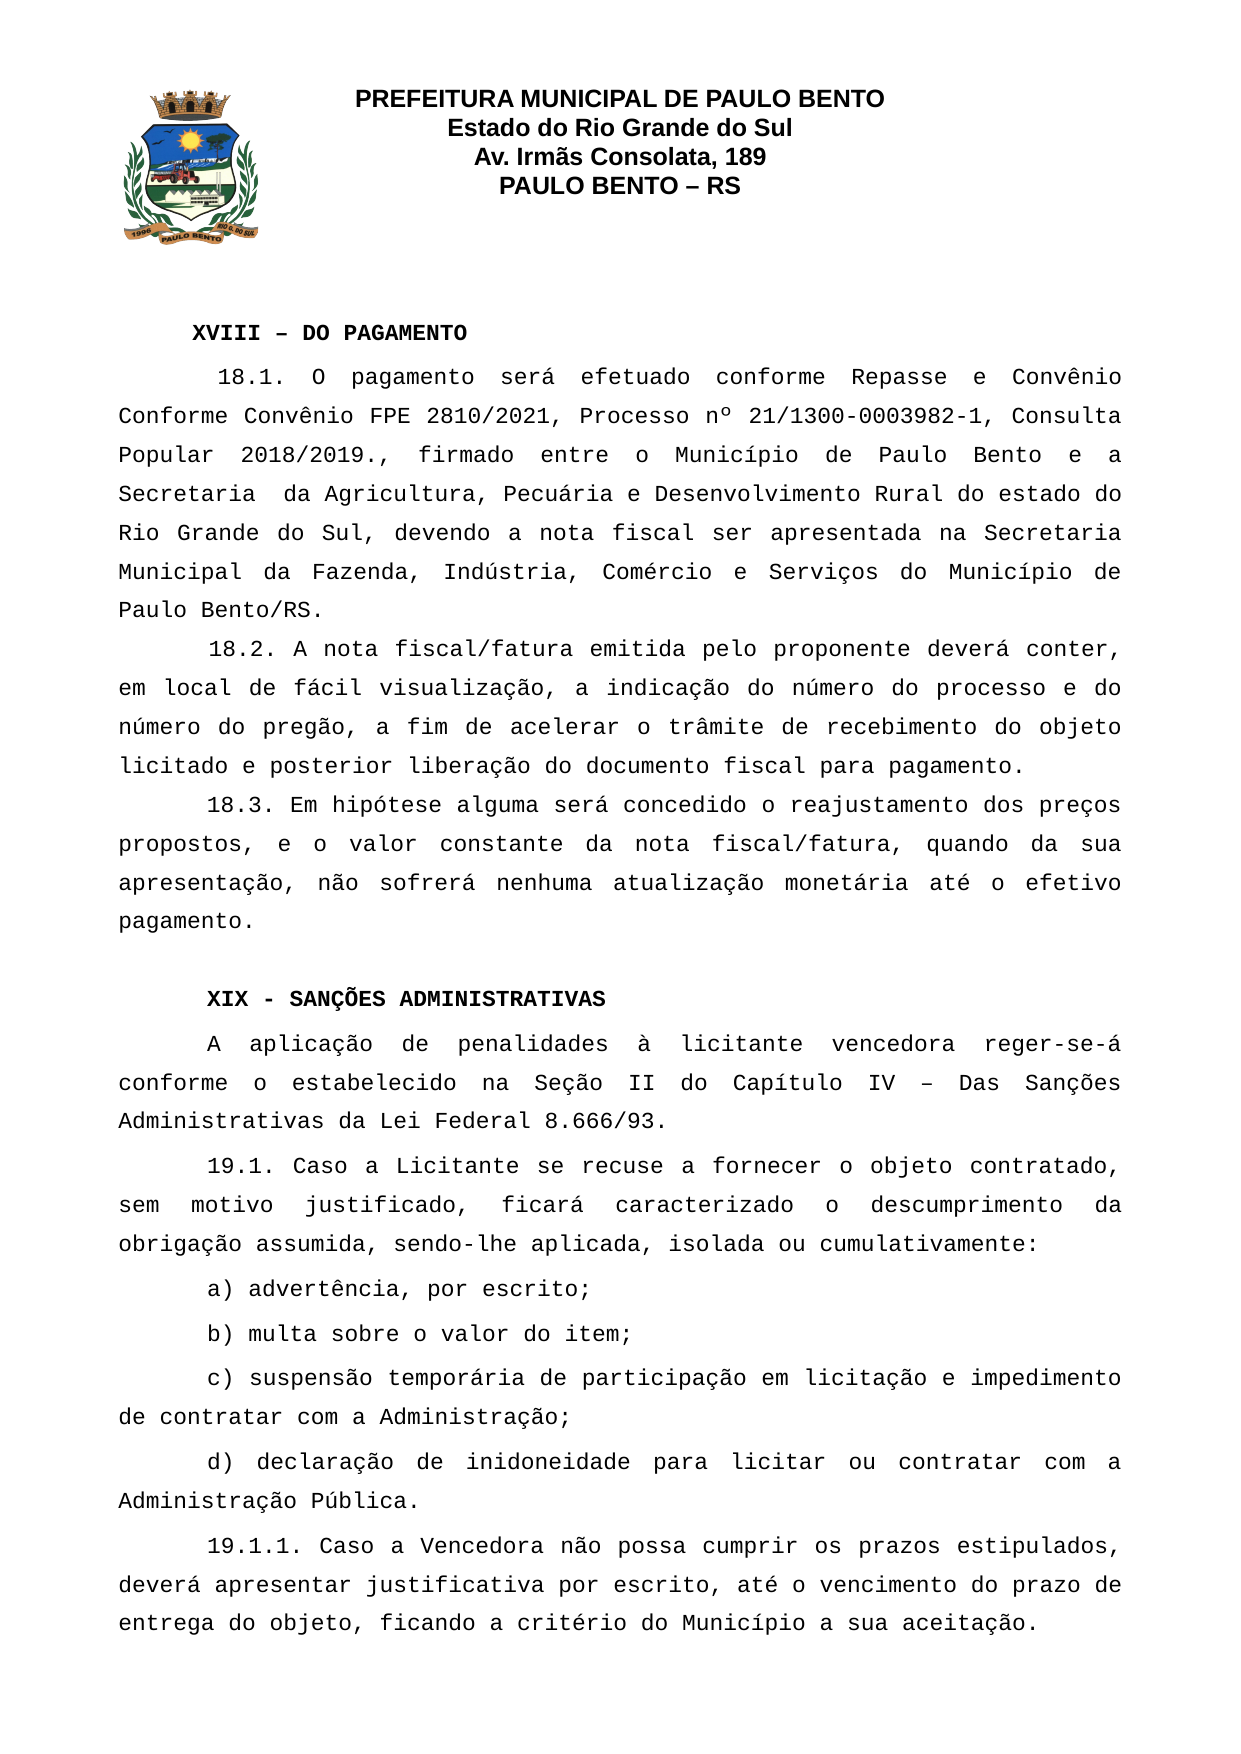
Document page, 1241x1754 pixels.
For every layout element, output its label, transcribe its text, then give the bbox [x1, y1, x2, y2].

text A aplicação de penalidades à licitante vencedora reger-se-á conforme o estabelecido na Seção II do Capítulo IV – Das Sanções Administrativas da Lei Federal 8.666/93. [118, 1032, 1122, 1136]
text d) declaração de inidoneidade para licitar ou contratar com a Administração Pública. [118, 1450, 1122, 1515]
text XVIII – DO PAGAMENTO [118, 321, 1122, 347]
text 19.1.1. Caso a Vencedora não possa cumprir os prazos estipulados, deverá apresentar justificativa por escrito, até o vencimento do prazo de entrega do objeto, ficando a critério do Município a sua aceitação. [118, 1534, 1122, 1638]
text a) advertência, por escrito; [118, 1277, 1122, 1303]
text 19.1. Caso a Licitante se recuse a fornecer o objeto contratado, sem motivo justificado, ficará caracterizado o descumprimento da obrigação assumida, sendo-lhe aplicada, isolada ou cumulativamente: [118, 1155, 1122, 1258]
picture [123, 89, 259, 245]
text XIX - SANÇÕES ADMINISTRATIVAS [118, 987, 1122, 1013]
text 18.2. A nota fiscal/fatura emitida pelo proponente deverá conter, em local de fácil visualização, a indicação do número do processo e do número do pregão, a fim de acelerar o trâmite de recebimento do objeto licitado e posterior liberação do documento fiscal para pagamento. [118, 638, 1122, 780]
text b) multa sobre o valor do item; [118, 1322, 1122, 1348]
text 18.1. O pagamento será efetuado conforme Repasse e Convênio Conforme Convênio FPE 2810/2021, Processo nº 21/1300-0003982-1, Consulta Popular 2018/2019., firmado entre o Município de Paulo Bento e a Secretaria da Agricultura, Pecuária e Desenvolvimento Rural do estado do Rio Grande do Sul, devendo a nota fiscal ser apresentada na Secretaria Municipal da Fazenda, Indústria, Comércio e Serviços do Município de Paulo Bento/RS. [118, 366, 1122, 625]
text c) suspensão temporária de participação em licitação e impedimento de contratar com a Administração; [118, 1367, 1122, 1432]
text 18.3. Em hipótese alguma será concedido o reajustamento dos preços propostos, e o valor constante da nota fiscal/fatura, quando da sua apresentação, não sofrerá nenhuma atualização monetária até o efetivo pagamento. [118, 793, 1122, 936]
